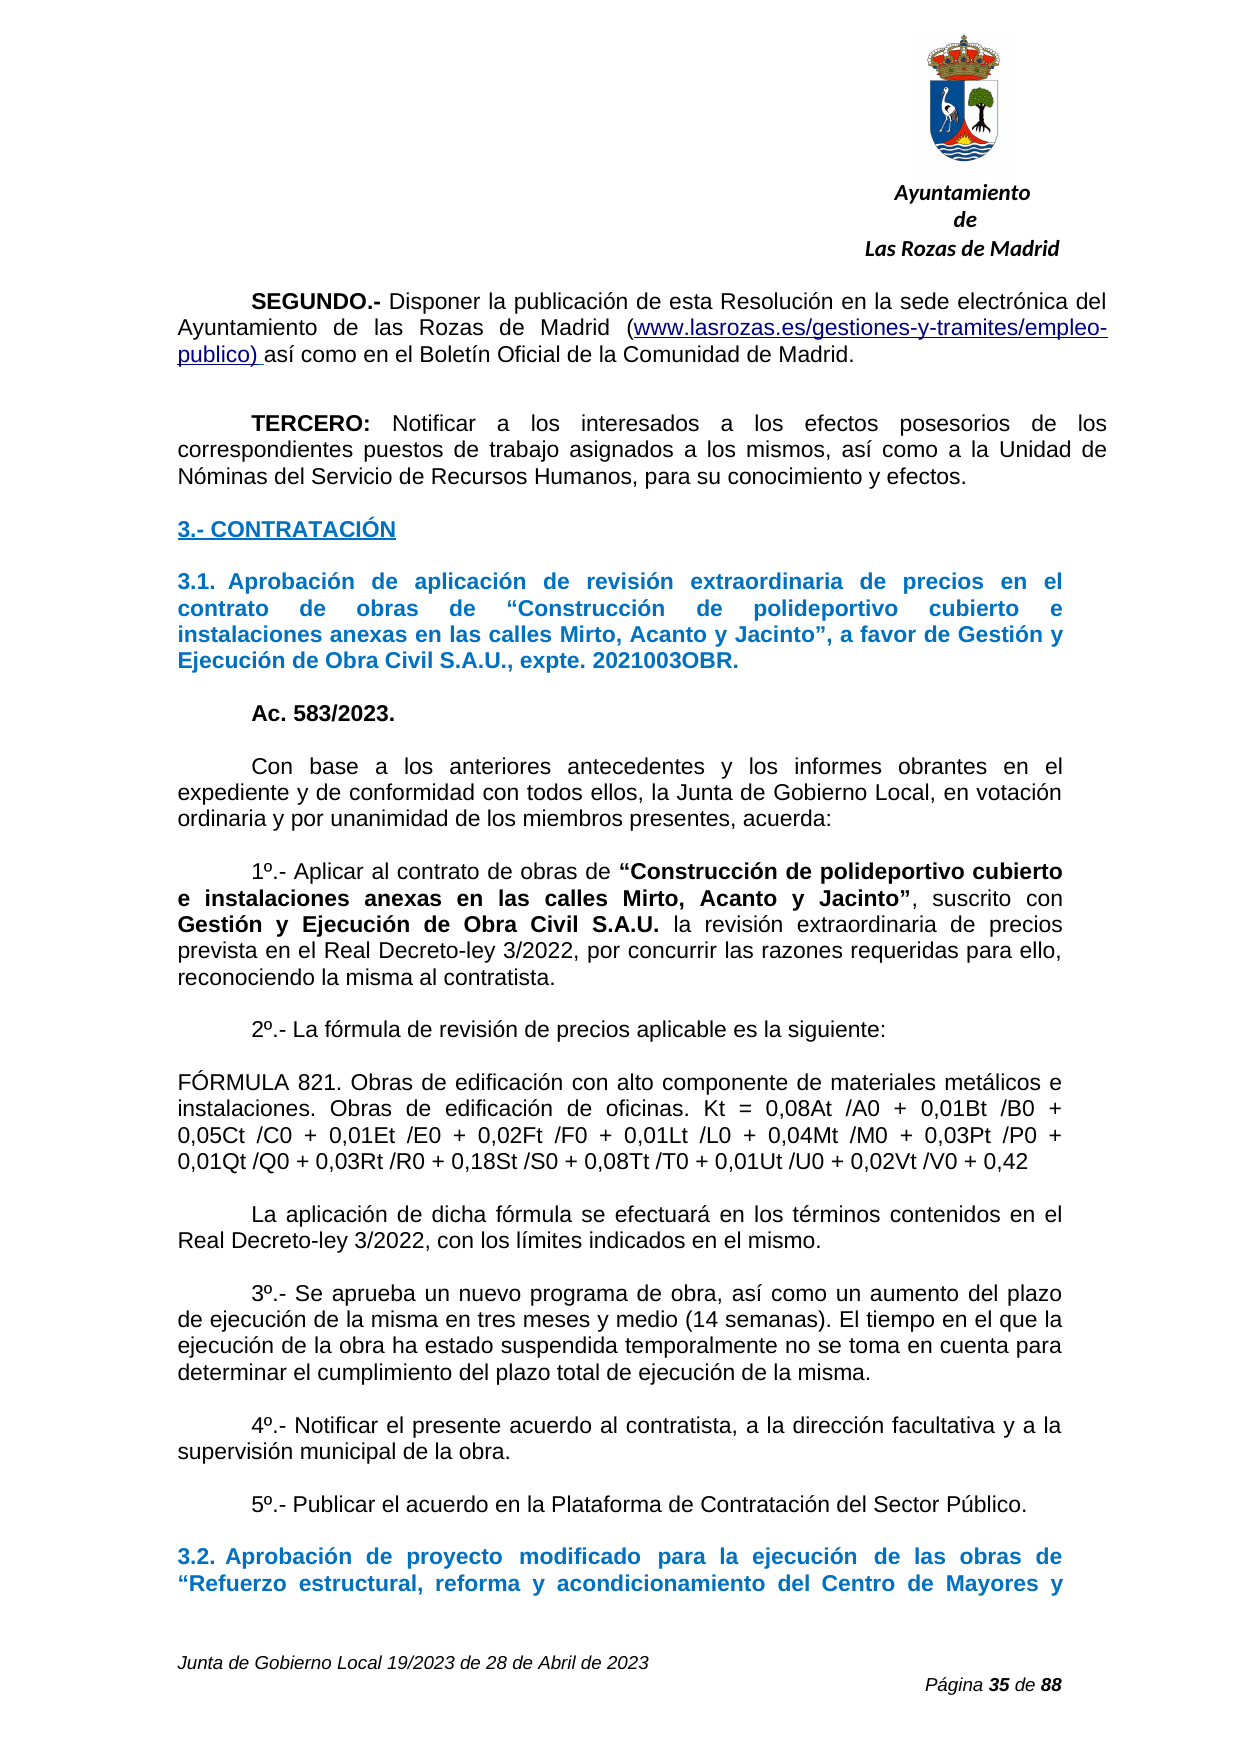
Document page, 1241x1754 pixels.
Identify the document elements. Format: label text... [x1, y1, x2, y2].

text 3º.- Se aprueba un nuevo programa de obra, así como un aumento del plazo de ejecución de la misma en tres meses y medio (14 semanas). El tiempo en el que la ejecución de la obra ha estado suspendida temporalmente no se toma en cuenta para determinar el cumplimiento del plazo total de ejecución de la misma. [177, 1280, 1063, 1385]
text 2º.- La fórmula de revisión de precios aplicable es la siguiente: [177, 1016, 1063, 1043]
text 3.- CONTRATACIÓN [177, 516, 1063, 542]
text Con base a los anteriores antecedentes y los informes obrantes en el expediente y de conformidad con todos ellos, la Junta de Gobierno Local, en votación ordinaria y por unanimidad de los miembros presentes, acuerda: [177, 753, 1063, 832]
text 3.2. Aprobación de proyecto modificado para la ejecución de las obras de “Refuerzo estructural, reforma y acondicionamiento del Centro de Mayores y [177, 1543, 1063, 1596]
text SEGUNDO.- Disponer la publicación de esta Resolución en la sede electrónica del Ayuntamiento de las Rozas de Madrid (www.lasrozas.es/gestiones-y-tramites/empleo-publico) así como en el Boletín Oficial de la Comunidad de Madrid. [177, 288, 1107, 367]
text La aplicación de dicha fórmula se efectuará en los términos contenidos en el Real Decreto-ley 3/2022, con los límites indicados en el mismo. [177, 1201, 1063, 1253]
text 4º.- Notificar el presente acuerdo al contratista, a la dirección facultativa y a la supervisión municipal de la obra. [177, 1412, 1063, 1464]
text TERCERO: Notificar a los interesados a los efectos posesorios de los correspondientes puestos de trabajo asignados a los mismos, así como a la Unidad de Nóminas del Servicio de Recursos Humanos, para su conocimiento y efectos. [177, 410, 1107, 489]
text 1º.- Aplicar al contrato de obras de “Construcción de polideportivo cubierto e instalaciones anexas en las calles Mirto, Acanto y Jacinto”, suscrito con Gestión y Ejecución de Obra Civil S.A.U. la revisión extraordinaria de precios prevista en el Real Decreto-ley 3/2022, por concurrir las razones requeridas para ello, reconociendo la misma al contratista. [177, 858, 1063, 990]
text FÓRMULA 821. Obras de edificación con alto componente de materiales metálicos e instalaciones. Obras de edificación de oficinas. Kt = 0,08At /A0 + 0,01Bt /B0 + 0,05Ct /C0 + 0,01Et /E0 + 0,02Ft /F0 + 0,01Lt /L0 + 0,04Mt /M0 + 0,03Pt /P0 + 0,01Qt /Q0 + 0,03Rt /R0 + 0,18St /S0 + 0,08Tt /T0 + 0,01Ut /U0 + 0,02Vt /V0 + 0,42 [177, 1069, 1063, 1174]
text 5º.- Publicar el acuerdo en la Plataforma de Contratación del Sector Público. [177, 1491, 1063, 1517]
text 3.1. Aprobación de aplicación de revisión extraordinaria de precios en el contrato de obras de “Construcción de polideportivo cubierto e instalaciones anexas en las calles Mirto, Acanto y Jacinto”, a favor de Gestión y Ejecución de Obra Civil S.A.U., expte. 2021003OBR. [177, 568, 1063, 674]
text Ac. 583/2023. [177, 700, 1063, 726]
